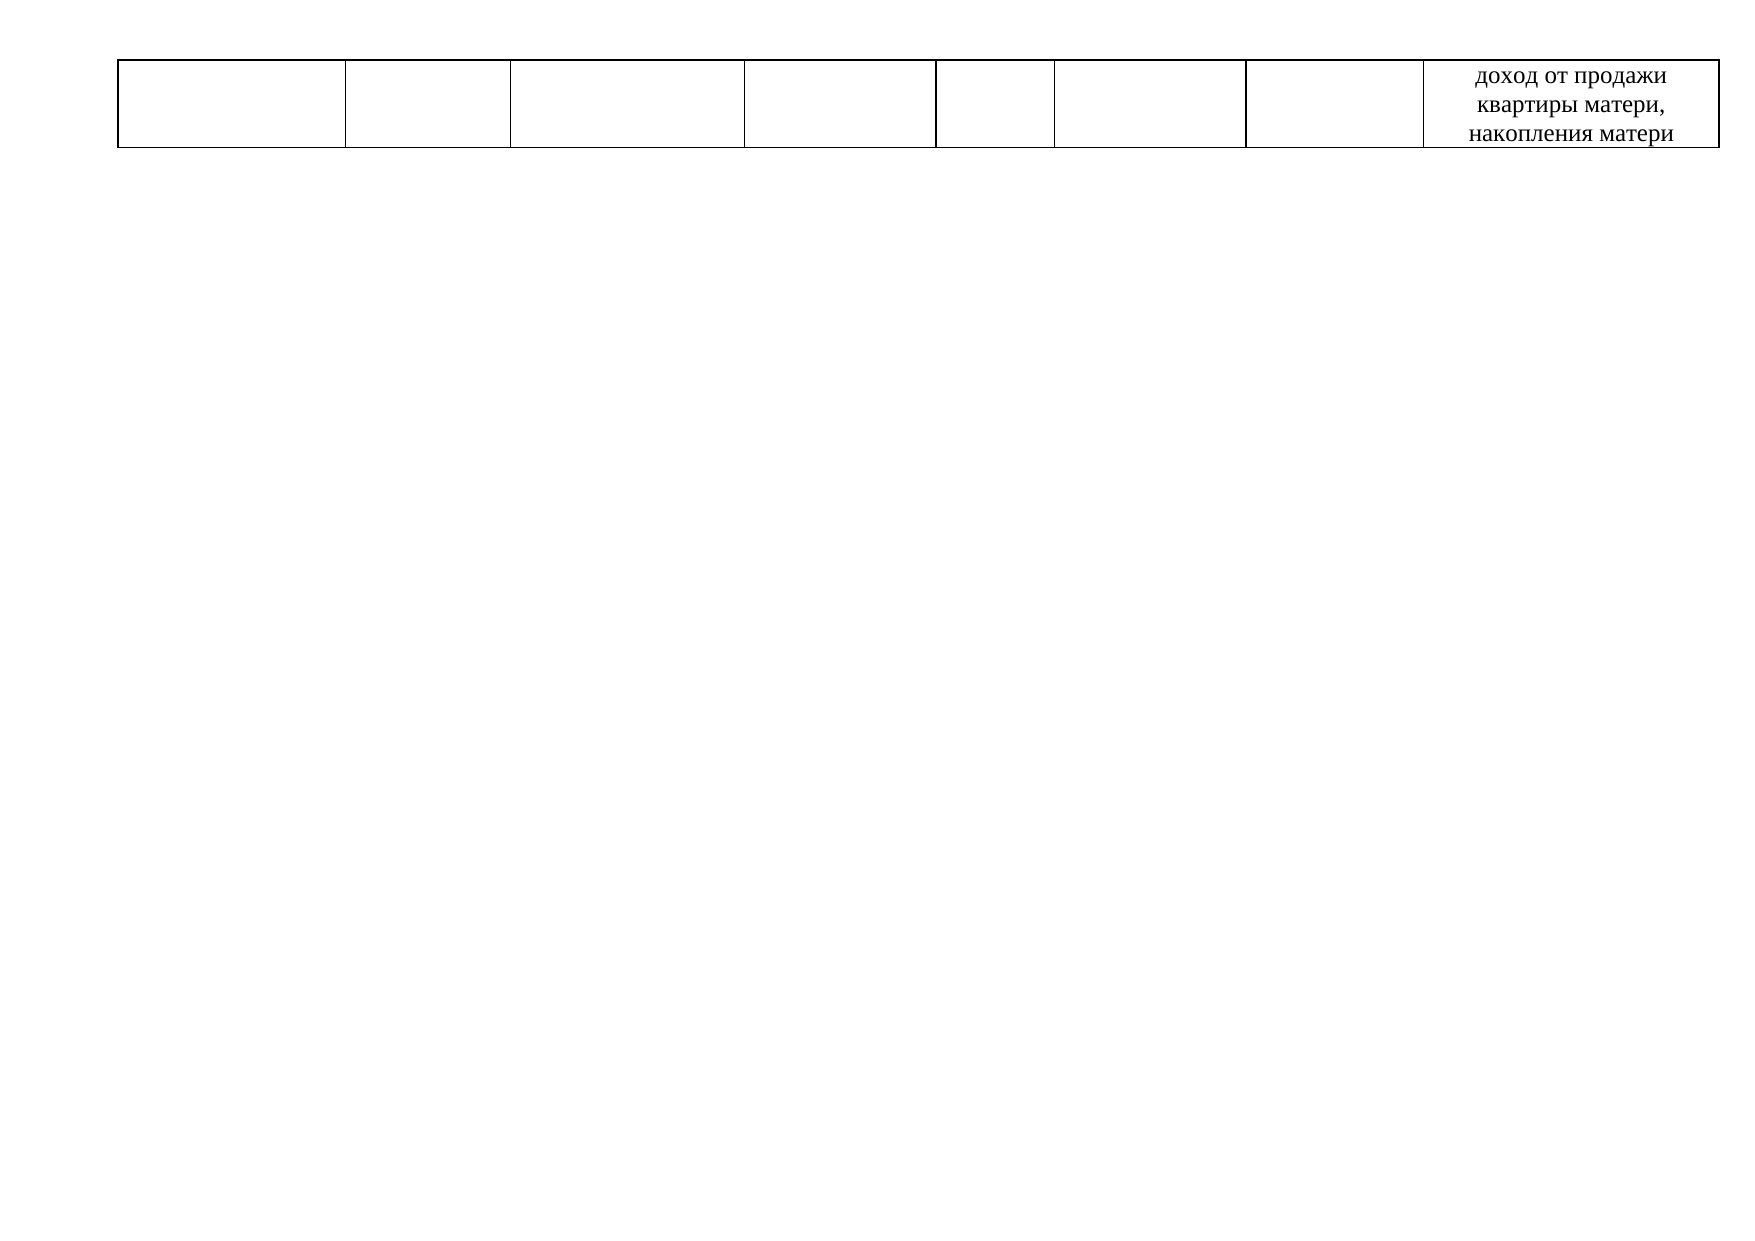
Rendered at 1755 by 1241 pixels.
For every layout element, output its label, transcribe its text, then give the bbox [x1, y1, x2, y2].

table_cell [346, 61, 510, 147]
table_cell [1247, 61, 1423, 147]
table_cell [1055, 61, 1245, 147]
table_cell доход от продажи квартиры матери, накопления матери [1424, 61, 1718, 147]
table_cell [511, 61, 744, 147]
table_cell [745, 61, 935, 147]
table_cell [937, 61, 1054, 147]
table_cell [119, 61, 345, 147]
